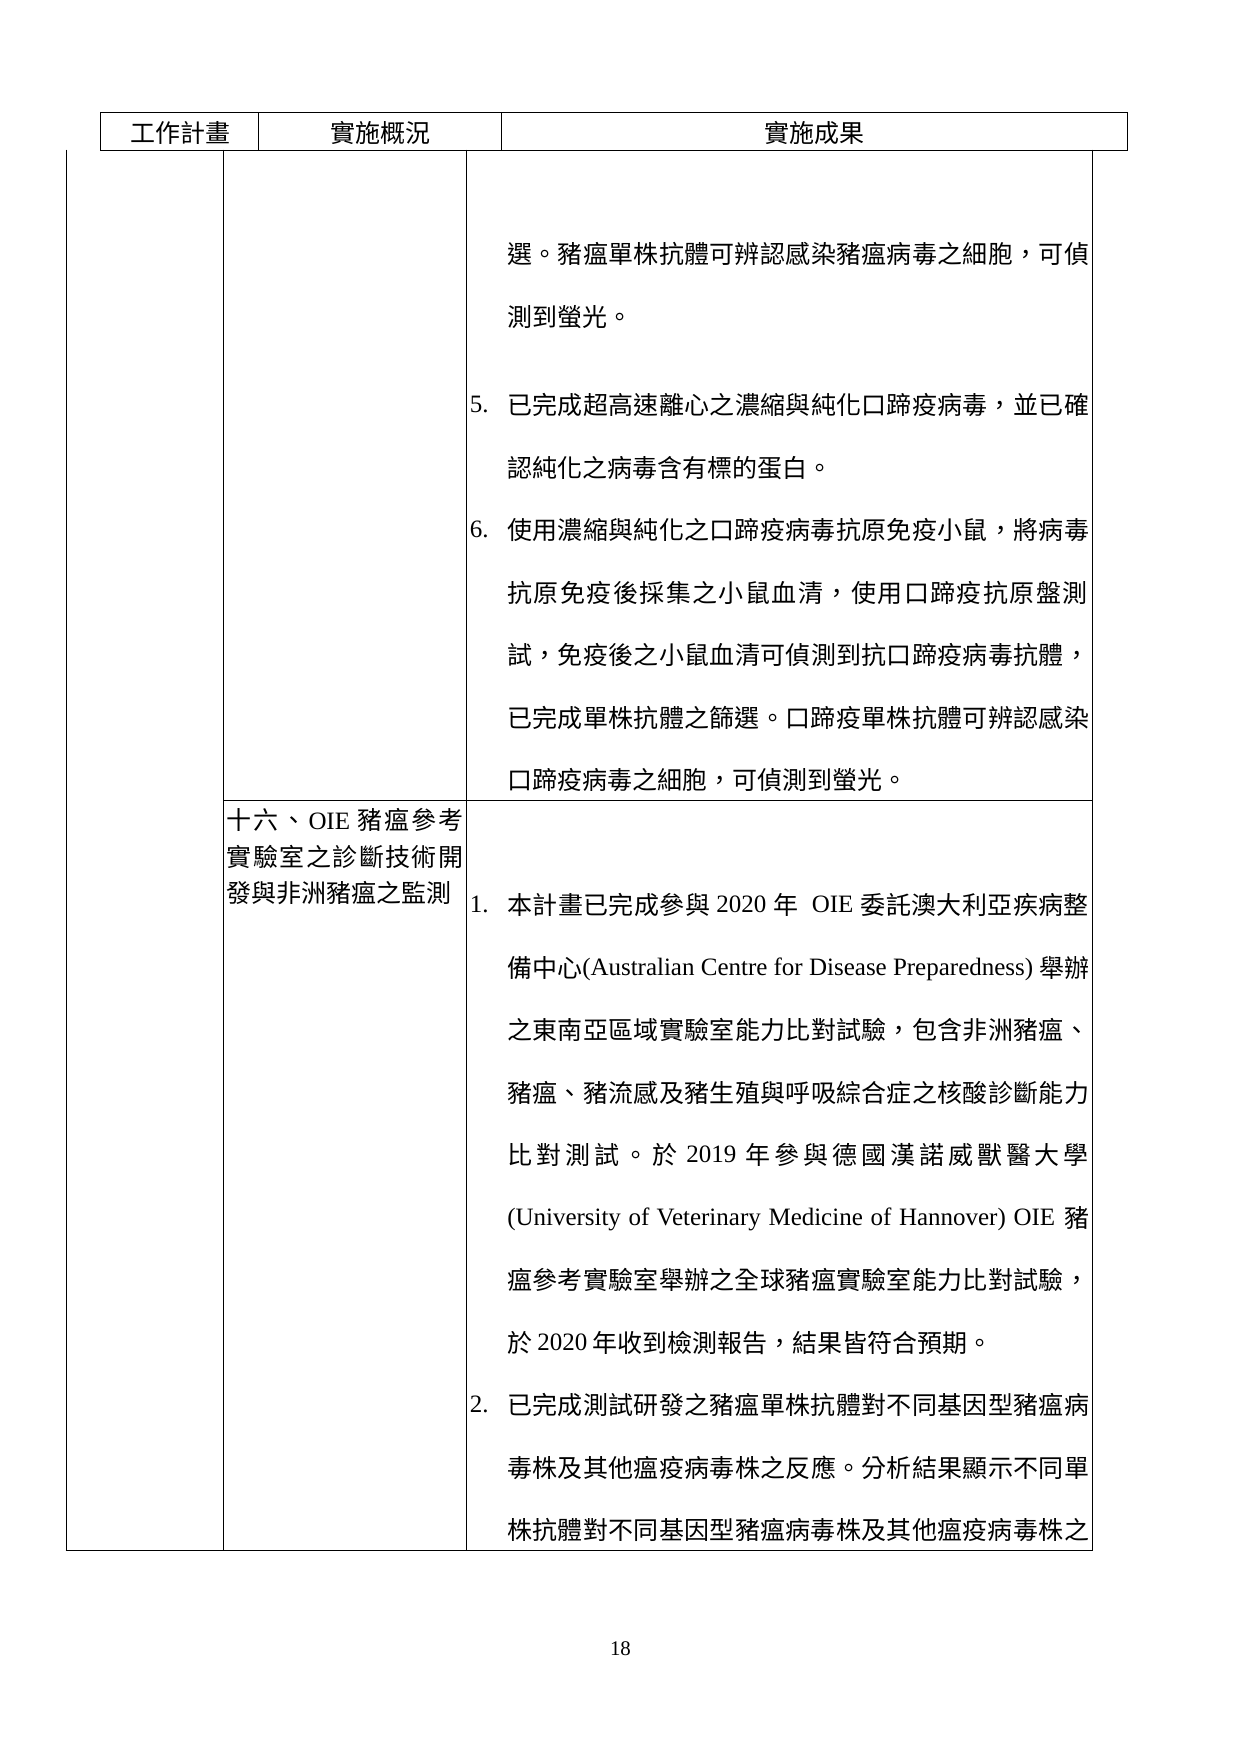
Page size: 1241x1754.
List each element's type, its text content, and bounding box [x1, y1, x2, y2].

table_cell [224, 151, 466, 800]
table_header [1156, 112, 1174, 149]
table_cell [67, 150, 223, 1550]
table_cell [1156, 150, 1174, 800]
table_cell [1128, 800, 1156, 1550]
table_header [1128, 112, 1156, 149]
table_cell 十六、OIE豬瘟參考實驗室之診斷技術開發與非洲豬瘟之監測 [224, 801, 466, 1550]
table_cell 選。豬瘟單株抗體可辨認感染豬瘟病毒之細胞，可偵測到螢光。 已完成超高速離心之濃縮與純化口蹄疫病毒，並已確認純化之病毒含有標的蛋白。 使用濃縮與純化之口蹄疫病毒抗原免疫小鼠，將病毒抗原免疫後採集之小鼠血清，使用口蹄疫抗原盤測試，免疫後之小鼠血清可偵測到抗口蹄疫病毒抗體，已完成單株抗體之篩選。口蹄疫單株抗體可辨認感染口蹄疫病毒之細胞，可偵測到螢光。 [467, 151, 1092, 800]
table_header [66, 112, 100, 149]
table_cell [1128, 150, 1156, 800]
table_cell [1093, 800, 1127, 1550]
table_cell 本計畫已完成參與2020 年 OIE 委託澳大利亞疾病整備中心(Australian Centre for Disease Preparedness) 舉辦之東南亞區域實驗室能力比對試驗，包含非洲豬瘟、豬瘟、豬流感及豬生殖與呼吸綜合症之核酸診斷能力比對測試。於2019年參與德國漢諾威獸醫大學(University of Veterinary Medicine of Hannover) OIE 豬瘟參考實驗室舉辦之全球豬瘟實驗室能力比對試驗，於2020年收到檢測報告，結果皆符合預期。 已完成測試研發之豬瘟單株抗體對不同基因型豬瘟病毒株及其他瘟疫病毒株之反應。分析結果顯示不同單株抗體對不同基因型豬瘟病毒株及其他瘟疫病毒株之反應具差異性。 已完成斃死豬臨床豬隻檢體、豬隻化製場檢體、豬隻肉品市場檢體、野生動物、邊境管制採樣含沒入肉製品檢體初篩實驗室複驗檢體共 4,073件樣品之非洲豬瘟抗原檢測，已檢出初篩實驗室複驗沒入肉製品來自中國27 件、越南13件共40件陽性，及檢出離島海漂豬共2件陽性，其餘皆為陰性。 已向日本申請分讓感染非洲豬瘟豬隻脾臟之蠟塊檢體，供本所加強非洲豬瘟病毒抗原之診斷及研發技術。 [467, 801, 1092, 1550]
table_header 實施成果 [502, 113, 1127, 149]
table_header 工作計畫 [101, 113, 258, 149]
table_cell [1156, 800, 1174, 1550]
table_cell [1093, 151, 1127, 800]
table_header 實施概況 [259, 113, 501, 149]
